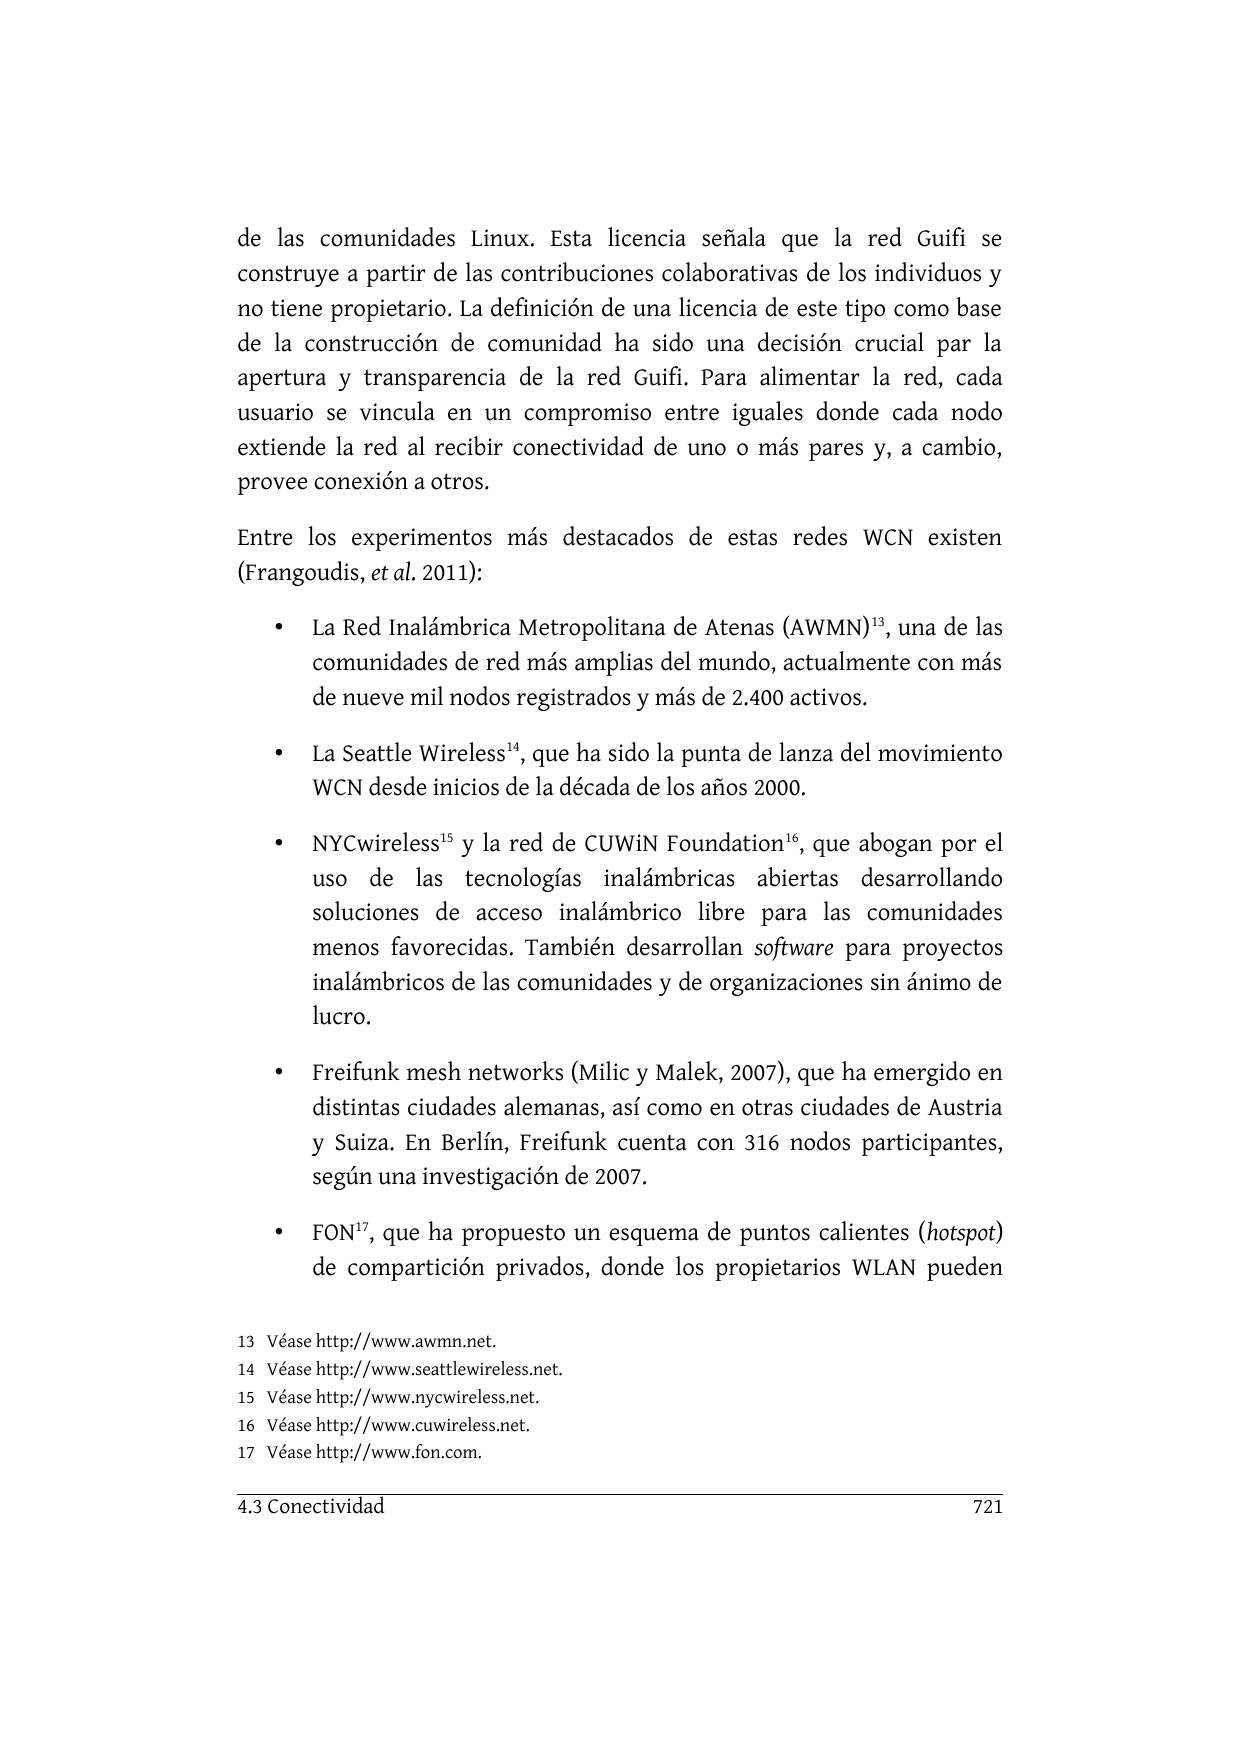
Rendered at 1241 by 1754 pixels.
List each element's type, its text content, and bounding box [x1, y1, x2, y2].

list Véase http://www.seattlewireless.net. [237, 1359, 1003, 1381]
list La Seattle Wireless, que ha sido la punta de lanza del movimiento WCN desde inicios de la década de los años 2000. [274, 739, 1003, 803]
list Véase http://www.nycwireless.net. [237, 1387, 1003, 1408]
list FON, que ha propuesto un esquema de puntos calientes (hotspot) de compartición privados, donde los propietarios WLAN pueden [274, 1218, 1003, 1282]
text Entre los experimentos más destacados de estas redes WCN existen (Frangoudis, et al. 2011): [237, 523, 1003, 587]
text de las comunidades Linux. Esta licencia señala que la red Guifi se construye a partir de las contribuciones colaborativas de los individuos y no tiene propietario. La definición de una licencia de este tipo como base de la construcción de comunidad ha sido una decisión crucial par la apertura y transparencia de la red Guifi. Para alimentar la red, cada usuario se vincula en un compromiso entre iguales donde cada nodo extiende la red al recibir conectividad de uno o más pares y, a cambio, provee conexión a otros. [237, 225, 1003, 497]
list La Red Inalámbrica Metropolitana de Atenas (AWMN), una de las comunidades de red más amplias del mundo, actualmente con más de nueve mil nodos registrados y más de 2.400 activos. [274, 614, 1003, 712]
list Freifunk mesh networks (Milic y Malek, 2007), que ha emergido en distintas ciudades alemanas, así como en otras ciudades de Austria y Suiza. En Berlín, Freifunk cuenta con 316 nodos participantes, según una investigación de 2007. [274, 1059, 1003, 1192]
list Véase http://www.cuwireless.net. [237, 1414, 1003, 1436]
list NYCwireless y la red de CUWiN Foundation, que abogan por el uso de las tecnologías inalámbricas abiertas desarrollando soluciones de acceso inalámbrico libre para las comunidades menos favorecidas. También desarrollan software para proyectos inalámbricos de las comunidades y de organizaciones sin ánimo de lucro. [274, 829, 1003, 1032]
list Véase http://www.awmn.net. [237, 1331, 1003, 1353]
list Véase http://www.fon.com. [237, 1442, 1003, 1464]
